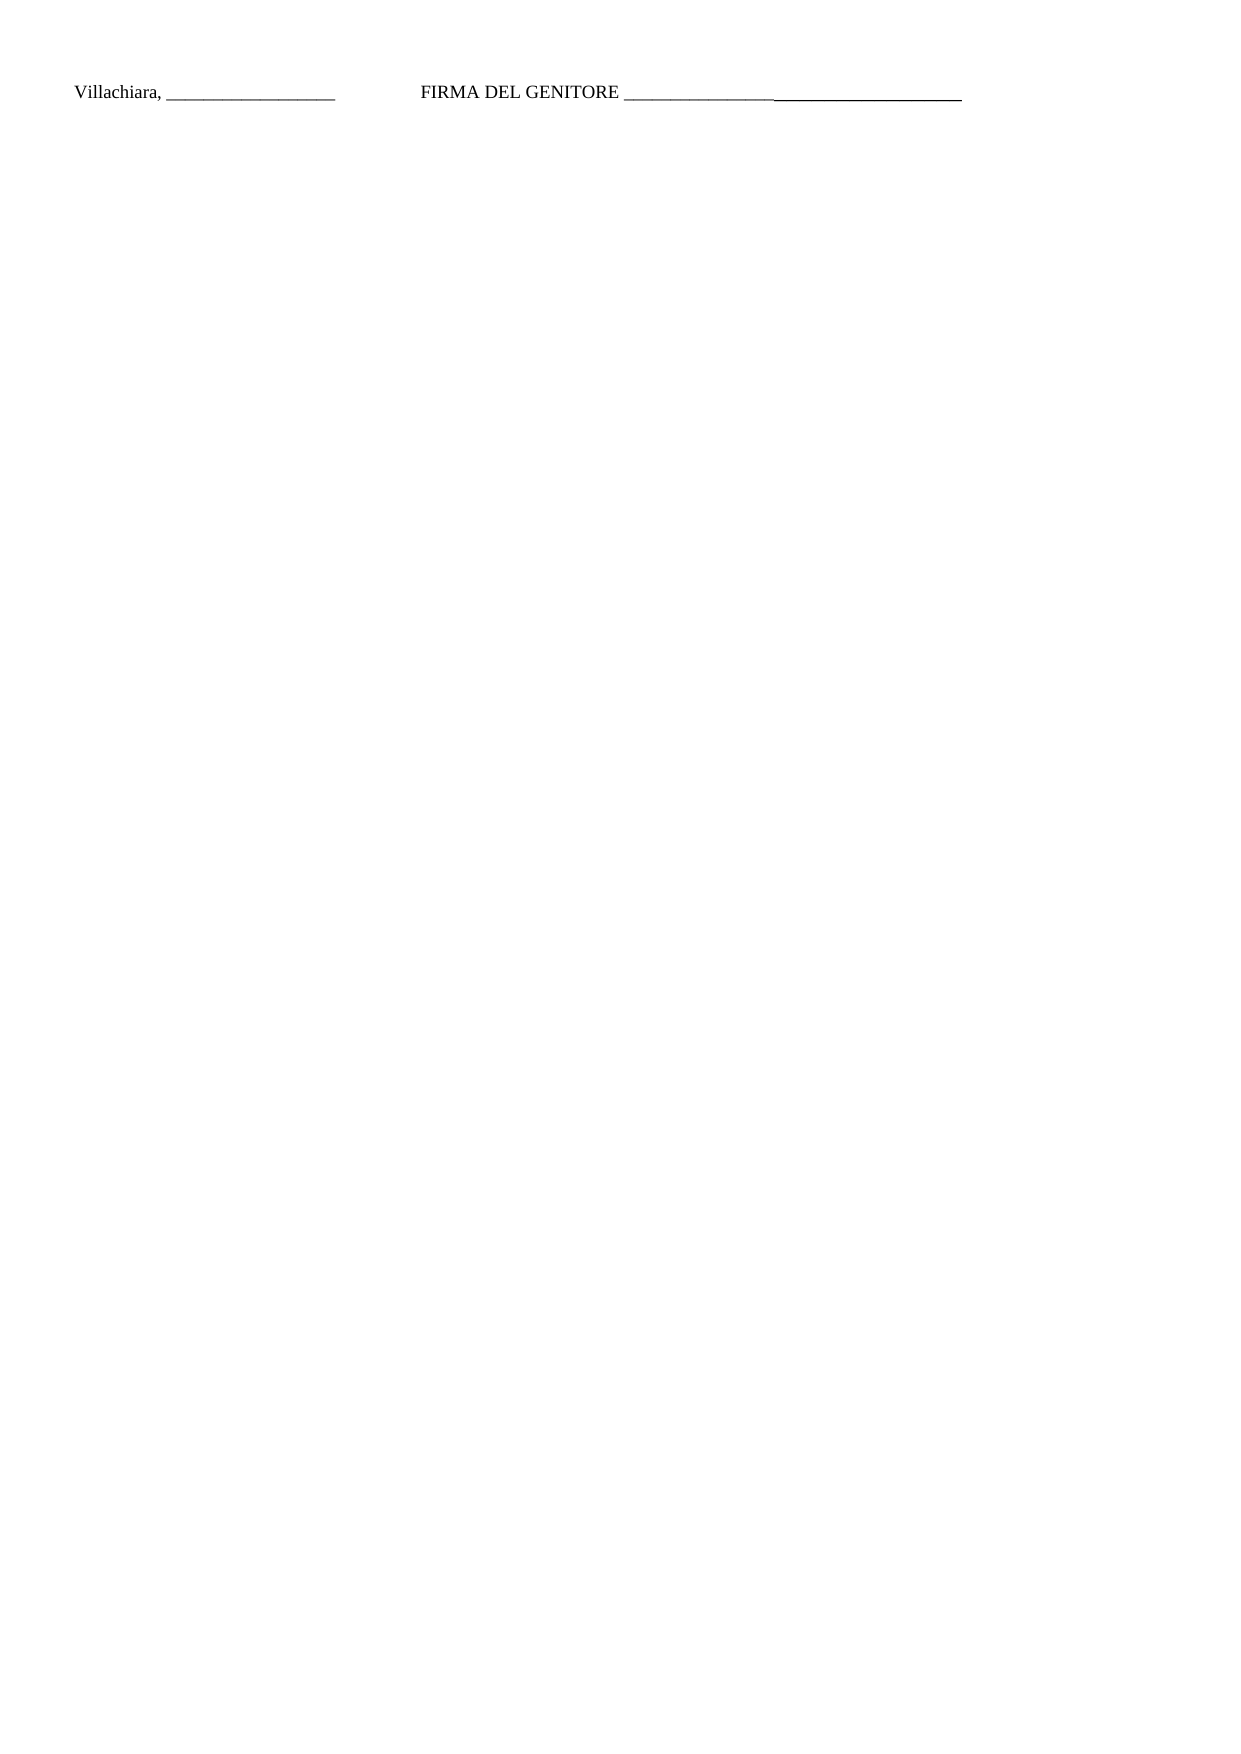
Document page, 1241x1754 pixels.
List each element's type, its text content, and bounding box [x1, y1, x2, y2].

text Villachiara, __________________ FIRMA DEL GENITORE _______________________________ [74, 75, 1152, 104]
